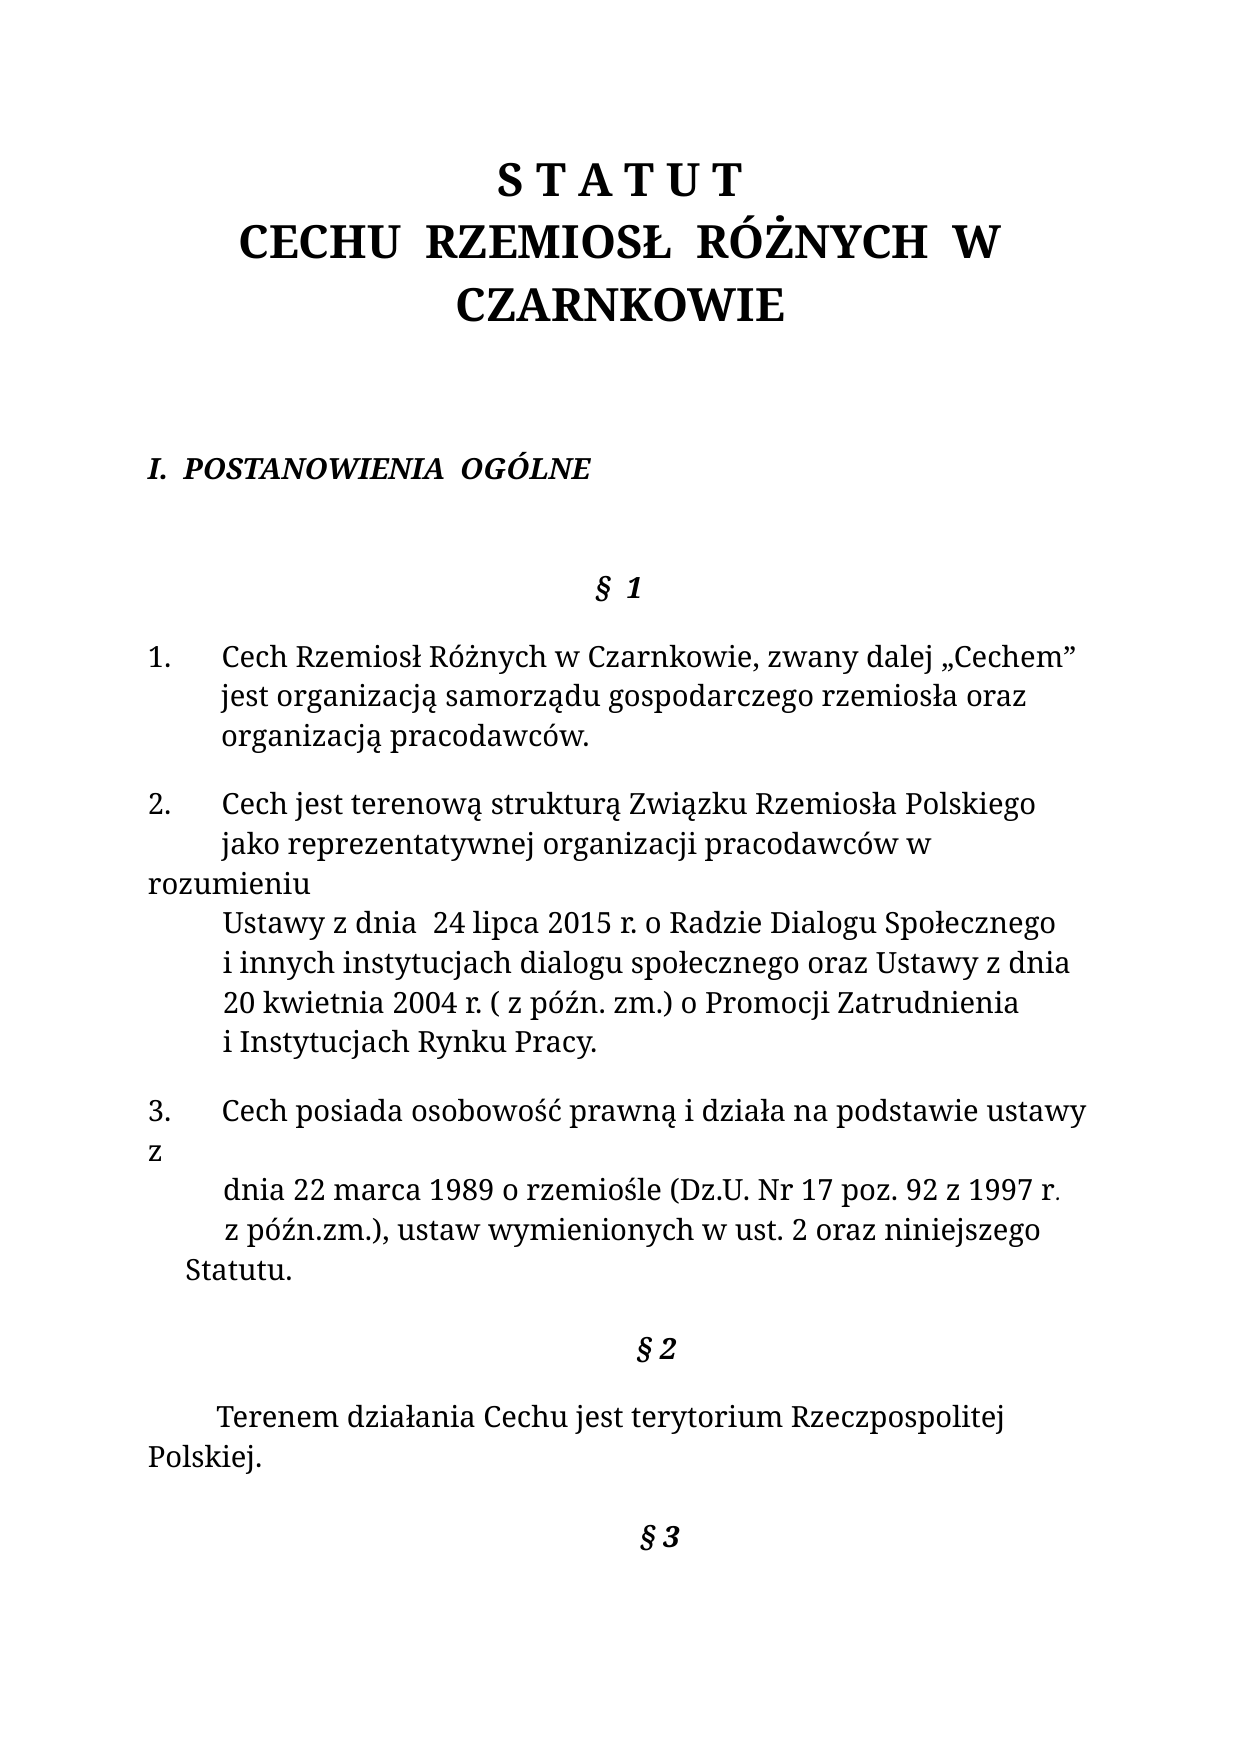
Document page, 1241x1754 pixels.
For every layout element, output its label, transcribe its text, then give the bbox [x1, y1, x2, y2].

text § 3 [148, 1516, 1093, 1556]
text 3. Cech posiada osobowość prawną i działa na podstawie ustawy z [148, 1090, 1093, 1169]
text 1. Cech Rzemiosł Różnych w Czarnkowie, zwany dalej „Cechem” [148, 636, 1093, 676]
text dnia 22 marca 1989 o rzemiośle (Dz.U. Nr 17 poz. 92 z 1997 r. [185, 1169, 1093, 1209]
text Ustawy z dnia 24 lipca 2015 r. o Radzie Dialogu Społecznego [223, 903, 1093, 942]
text 2. Cech jest terenową strukturą Związku Rzemiosła Polskiego [148, 784, 1093, 823]
text jako reprezentatywnej organizacji pracodawców w rozumieniu [148, 823, 1093, 903]
text i Instytucjach Rynku Pracy. [223, 1022, 1093, 1061]
text I. POSTANOWIENIA OGÓLNE [148, 448, 1093, 488]
text z późn.zm.), ustaw wymienionych w ust. 2 oraz niniejszego Statutu. [185, 1209, 1093, 1289]
text jest organizacją samorządu gospodarczego rzemiosła oraz [213, 676, 1093, 715]
text 20 kwietnia 2004 r. ( z późn. zm.) o Promocji Zatrudnienia [223, 982, 1093, 1022]
text Terenem działania Cechu jest terytorium Rzeczpospolitej Polskiej. [148, 1397, 1093, 1476]
text CECHU RZEMIOSŁ RÓŻNYCH W CZARNKOWIE [148, 210, 1093, 335]
text § 1 [148, 567, 1093, 607]
text organizacją pracodawców. [213, 715, 1093, 755]
text i innych instytucjach dialogu społecznego oraz Ustawy z dnia [223, 942, 1093, 982]
text § 2 [223, 1328, 1093, 1368]
text S T A T U T [148, 148, 1093, 210]
